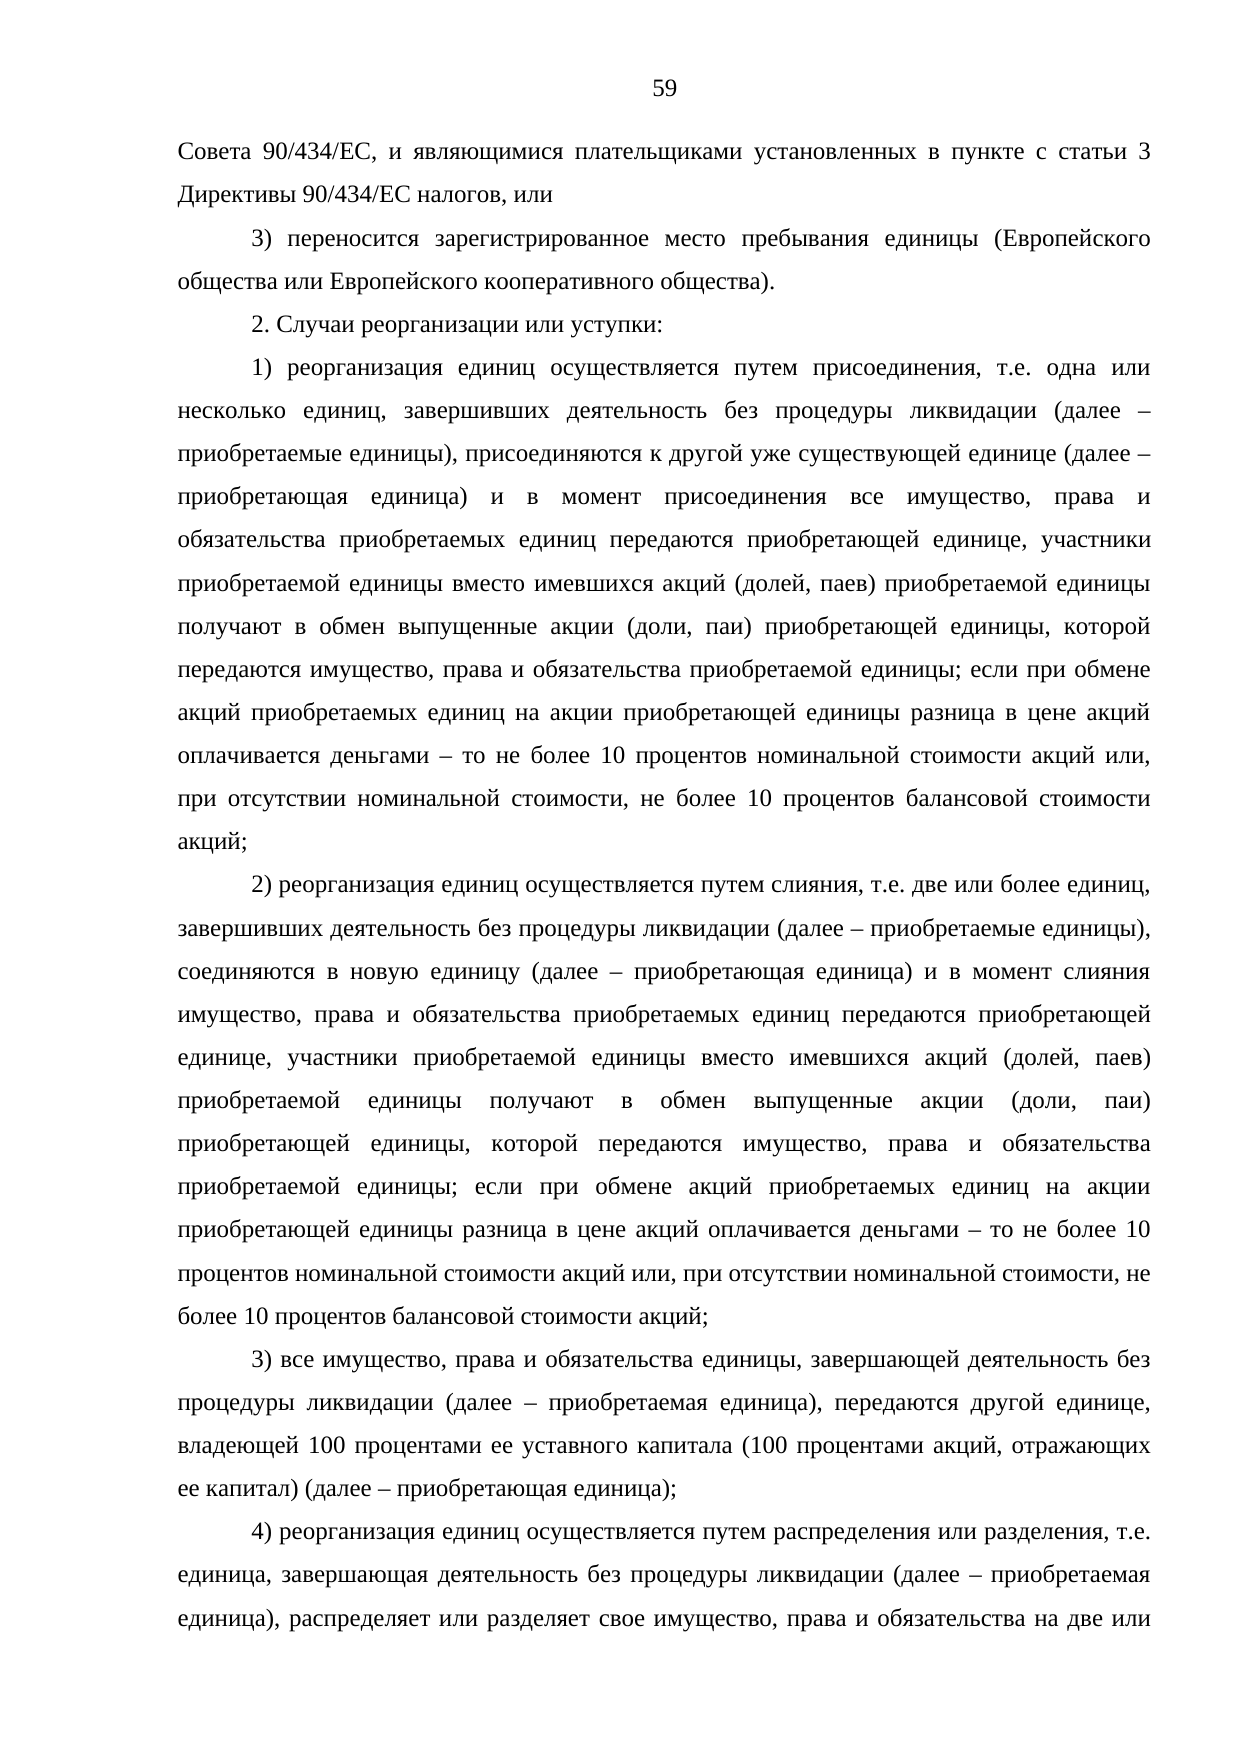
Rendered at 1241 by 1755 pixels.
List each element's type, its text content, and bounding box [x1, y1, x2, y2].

text 2) реорганизация единиц осуществляется путем слияния, т.е. две или более единиц, завершивших деятельность без процедуры ликвидации (далее – приобретаемые единицы), соединяются в новую единицу (далее – приобретающая единица) и в момент слияния имущество, права и обязательства приобретаемых единиц передаются приобретающей единице, участники приобретаемой единицы вместо имевшихся акций (долей, паев) приобретаемой единицы получают в обмен выпущенные акции (доли, паи) приобретающей единицы, которой передаются имущество, права и обязательства приобретаемой единицы; если при обмене акций приобретаемых единиц на акции приобретающей единицы разница в цене акций оплачивается деньгами – то не более 10 процентов номинальной стоимости акций или, при отсутствии номинальной стоимости, не более 10 процентов балансовой стоимости акций; [177, 869, 1152, 1329]
text Совета 90/434/ЕС, и являющимися плательщиками установленных в пункте с статьи 3 Директивы 90/434/ЕС налогов, или [177, 136, 1152, 208]
text 2. Случаи реорганизации или уступки: [177, 309, 1152, 338]
text 3) все имущество, права и обязательства единицы, завершающей деятельность без процедуры ликвидации (далее – приобретаемая единица), передаются другой единице, владеющей 100 процентами ее уставного капитала (100 процентами акций, отражающих ее капитал) (далее – приобретающая единица); [177, 1344, 1152, 1502]
text 3) переносится зарегистрированное место пребывания единицы (Европейского общества или Европейского кооперативного общества). [177, 223, 1152, 294]
text 4) реорганизация единиц осуществляется путем распределения или разделения, т.е. единица, завершающая деятельность без процедуры ликвидации (далее – приобретаемая единица), распределяет или разделяет свое имущество, права и обязательства на две или [177, 1516, 1152, 1631]
text 1) реорганизация единиц осуществляется путем присоединения, т.е. одна или несколько единиц, завершивших деятельность без процедуры ликвидации (далее – приобретаемые единицы), присоединяются к другой уже существующей единице (далее – приобретающая единица) и в момент присоединения все имущество, права и обязательства приобретаемых единиц передаются приобретающей единице, участники приобретаемой единицы вместо имевшихся акций (долей, паев) приобретаемой единицы получают в обмен выпущенные акции (доли, паи) приобретающей единицы, которой передаются имущество, права и обязательства приобретаемой единицы; если при обмене акций приобретаемых единиц на акции приобретающей единицы разница в цене акций оплачивается деньгами – то не более 10 процентов номинальной стоимости акций или, при отсутствии номинальной стоимости, не более 10 процентов балансовой стоимости акций; [177, 352, 1152, 855]
